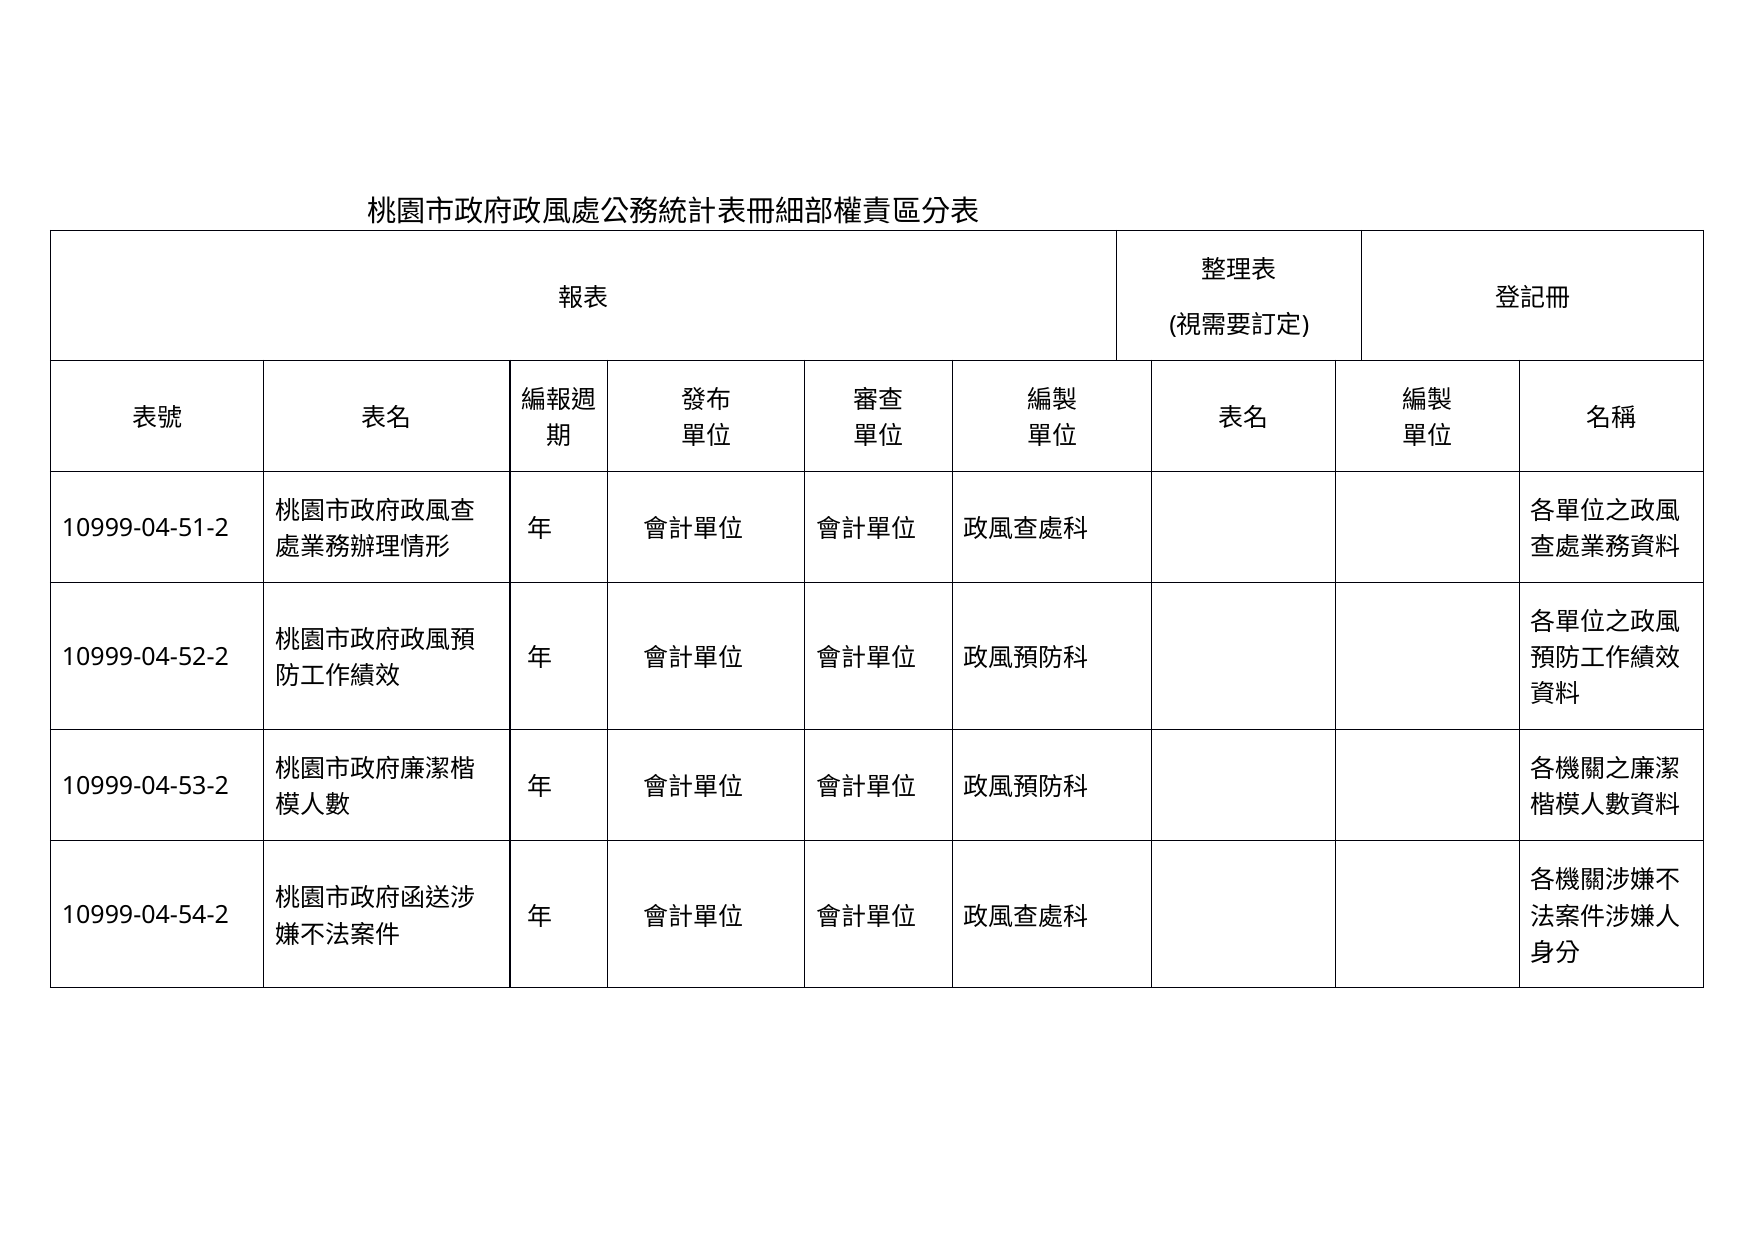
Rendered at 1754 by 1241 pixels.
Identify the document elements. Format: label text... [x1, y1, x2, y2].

table_cell 會計單位 [608, 841, 804, 987]
table_cell 會計單位 [805, 472, 952, 582]
table_cell [1152, 583, 1335, 729]
table_cell 桃園市政府廉潔楷模人數 [264, 730, 509, 840]
table_cell 編製 單位 [1336, 361, 1519, 471]
table_cell 10999-04-53-2 [51, 730, 263, 840]
table_cell 編製 單位 [953, 361, 1151, 471]
table_cell 年 [511, 730, 607, 840]
table_cell 桃園市政府函送涉嫌不法案件 [264, 841, 509, 987]
table_cell 發布 單位 [608, 361, 804, 471]
table_cell 政風查處科 [953, 472, 1151, 582]
table_cell [1152, 841, 1335, 987]
table_cell 會計單位 [805, 730, 952, 840]
table_header 整理表 (視需要訂定) [1117, 231, 1361, 359]
table_cell 會計單位 [608, 472, 804, 582]
table_cell 各單位之政風查處業務資料 [1520, 472, 1703, 582]
table_cell [1336, 730, 1519, 840]
table_header 登記冊 [1362, 231, 1703, 359]
table_cell 會計單位 [608, 583, 804, 729]
table_cell 編報週期 [511, 361, 607, 471]
table_cell 政風預防科 [953, 583, 1151, 729]
table_cell 審查 單位 [805, 361, 952, 471]
table_cell 10999-04-52-2 [51, 583, 263, 729]
table_cell 年 [511, 841, 607, 987]
table_cell 各單位之政風預防工作績效資料 [1520, 583, 1703, 729]
table_cell [1336, 472, 1519, 582]
table_cell [1152, 730, 1335, 840]
table_cell [1152, 472, 1335, 582]
table_cell 表名 [1152, 361, 1335, 471]
table_cell 名稱 [1520, 361, 1703, 471]
table_cell 年 [511, 583, 607, 729]
table_cell 桃園市政府政風預防工作績效 [264, 583, 509, 729]
table_cell 會計單位 [805, 583, 952, 729]
table_cell 年 [511, 472, 607, 582]
table_cell 會計單位 [608, 730, 804, 840]
table_cell 表名 [264, 361, 509, 471]
table_cell 會計單位 [805, 841, 952, 987]
table_cell 10999-04-51-2 [51, 472, 263, 582]
table_cell 各機關涉嫌不法案件涉嫌人身分 [1520, 841, 1703, 987]
table_cell 政風查處科 [953, 841, 1151, 987]
table_cell 政風預防科 [953, 730, 1151, 840]
table_cell [1336, 841, 1519, 987]
table_cell 10999-04-54-2 [51, 841, 263, 987]
table_cell [1336, 583, 1519, 729]
table_header 報表 [51, 231, 1116, 359]
text 桃園市政府政風處公務統計表冊細部權責區分表 [208, 187, 1604, 230]
table_cell 表號 [51, 361, 263, 471]
table_cell 各機關之廉潔楷模人數資料 [1520, 730, 1703, 840]
table_cell 桃園市政府政風查處業務辦理情形 [264, 472, 509, 582]
